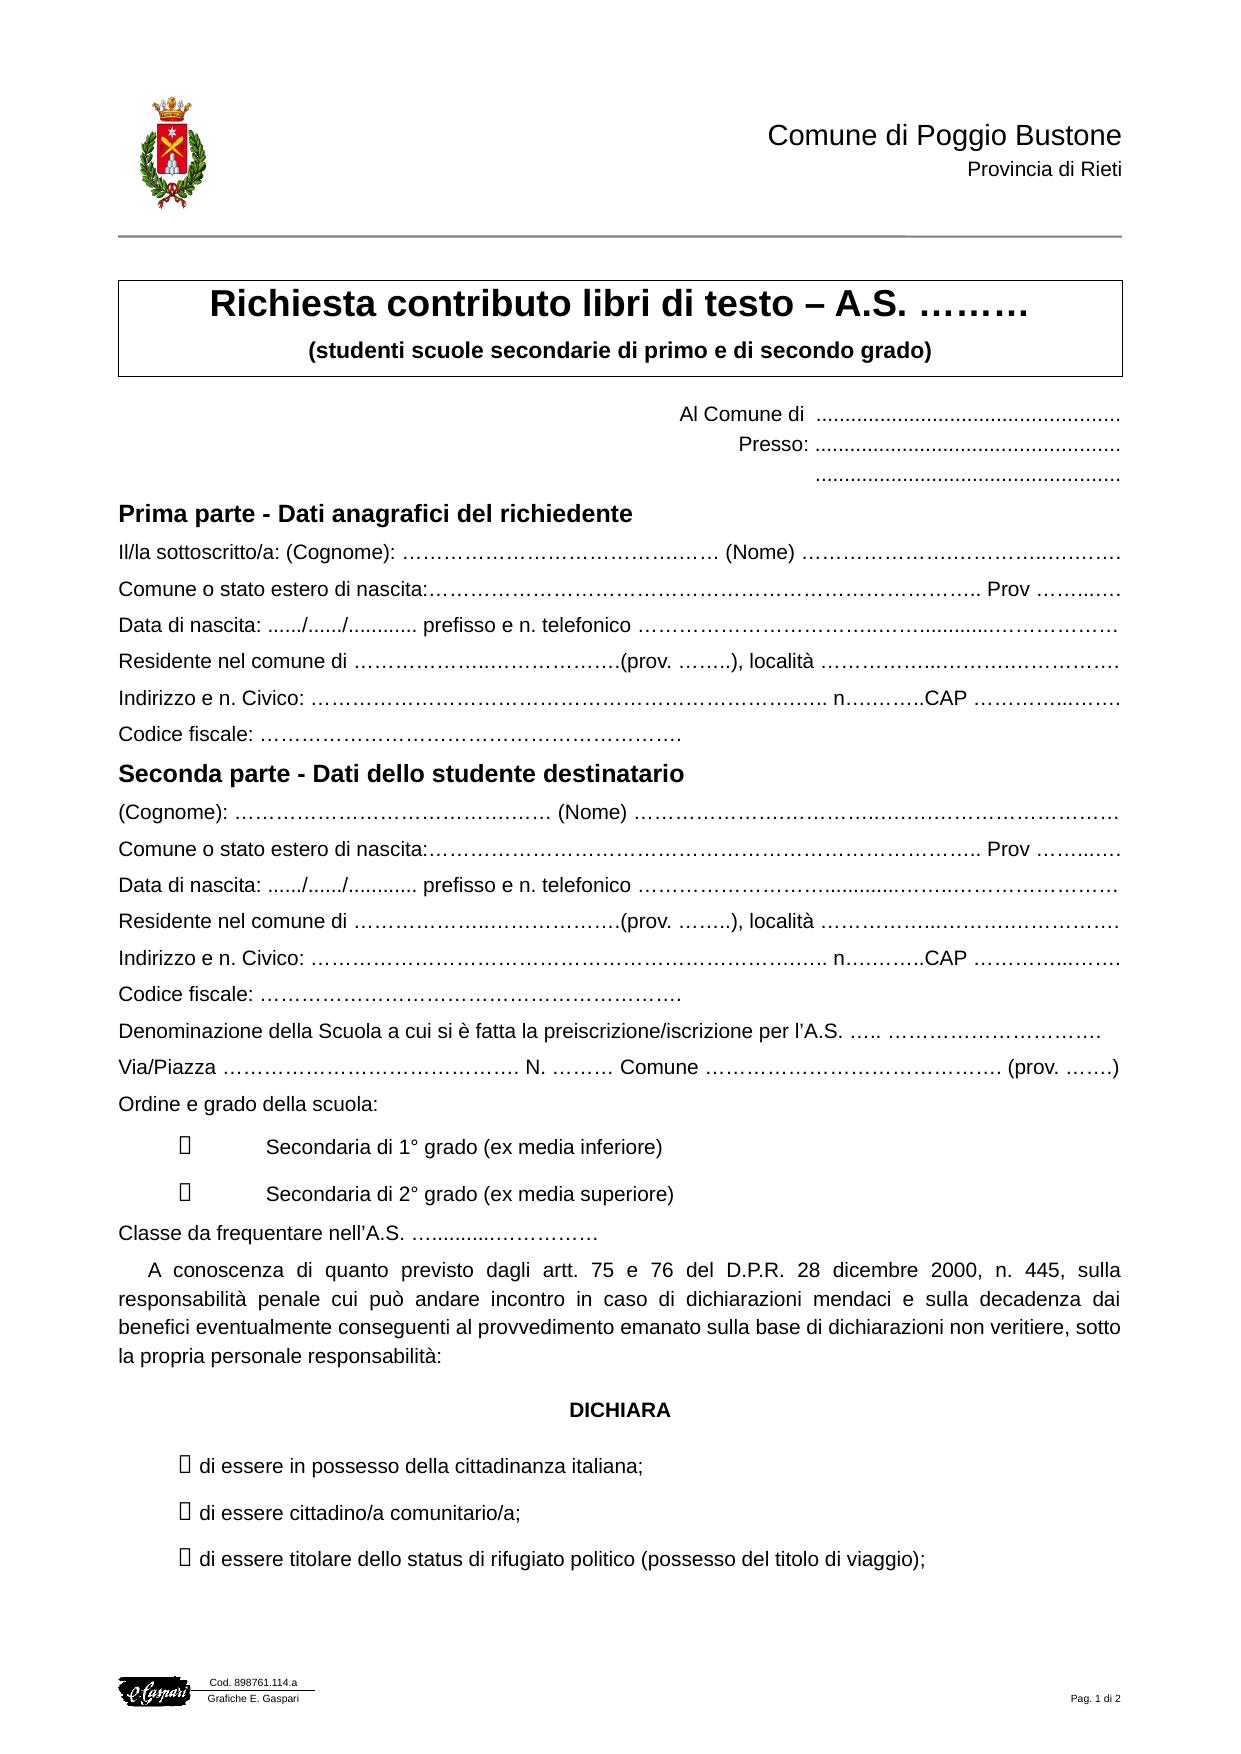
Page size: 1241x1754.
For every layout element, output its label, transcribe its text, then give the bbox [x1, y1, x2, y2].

text Al Comune di [679, 402, 1122, 426]
text  di essere cittadino/a comunitario/a; [177, 1493, 1122, 1527]
text  di essere in possesso della cittadinanza italiana; [177, 1447, 1122, 1481]
text Presso: [738, 432, 1122, 456]
text Il/la sottoscritto/a: (Cognome): ………………………………….…… (Nome) ………………….…………..….……. [118, 540, 1122, 564]
text Data di nascita: ....../....../............ prefisso e n. telefonico ……………………….............……..…………………… [118, 873, 1122, 897]
text  Secondaria di 2° grado (ex media superiore) [177, 1174, 1122, 1209]
text Seconda parte - Dati dello studente destinatario [118, 759, 1122, 787]
text Prima parte - Dati anagrafici del richiedente [118, 499, 1122, 527]
text Classe da frequentare nell’A.S. …...........…………… [118, 1221, 1122, 1245]
text A conoscenza di quanto previsto dagli artt. 75 e 76 del D.P.R. 28 dicembre 2000, n. 445, sulla responsabilità penale cui può andare incontro in caso di dichiarazioni mendaci e sulla decadenza dai benefici eventualmente conseguenti al provvedimento emanato sulla base di dichiarazioni non veritiere, sotto la propria personale responsabilità: [118, 1258, 1122, 1368]
picture [122, 87, 224, 219]
text Comune o stato estero di nascita:…………………………………………………………………….. Prov ……...…. [118, 836, 1122, 860]
text Ordine e grado della scuola: [118, 1092, 1122, 1116]
table_header Richiesta contributo libri di testo – A.S. ……… (studenti scuole secondarie di primo e di secondo grado) [119, 281, 1122, 376]
text Data di nascita: ....../....../............ prefisso e n. telefonico ……………………………..…….............……………… [118, 613, 1122, 637]
text  Secondaria di 1° grado (ex media inferiore) [177, 1128, 1122, 1162]
text Comune o stato estero di nascita:…………………………………………………………………….. Prov ……...…. [118, 576, 1122, 600]
text Via/Piazza ……………………………………. N. ……… Comune ……………………………………. (prov. …….) [118, 1055, 1122, 1079]
text Codice fiscale: ……………………………………………………. [118, 722, 1122, 746]
text (Cognome): ………………………………….…… (Nome) ………………….…………..….….……………………… [118, 800, 1122, 824]
text Indirizzo e n. Civico: …………………………………………………………….….. n….……..CAP …………...……. [118, 946, 1122, 970]
text Residente nel comune di ………………..……………….(prov. ……..), località ……………...……….……………. [118, 909, 1122, 933]
text Comune di Poggio Bustone [224, 118, 1122, 152]
text DICHIARA [118, 1398, 1122, 1422]
text Residente nel comune di ………………..……………….(prov. ……..), località ……………...……….……………. [118, 649, 1122, 673]
text Denominazione della Scuola a cui si è fatta la preiscrizione/iscrizione per l’A.S. ….. …………………………. [118, 1019, 1122, 1043]
text  di essere titolare dello status di rifugiato politico (possesso del titolo di viaggio); [177, 1540, 1122, 1574]
text Provincia di Rieti [224, 157, 1122, 181]
text Codice fiscale: ……………………………………………………. [118, 982, 1122, 1006]
picture [117, 1675, 191, 1707]
text Indirizzo e n. Civico: …………………………………………………………….….. n….……..CAP …………...……. [118, 686, 1122, 710]
